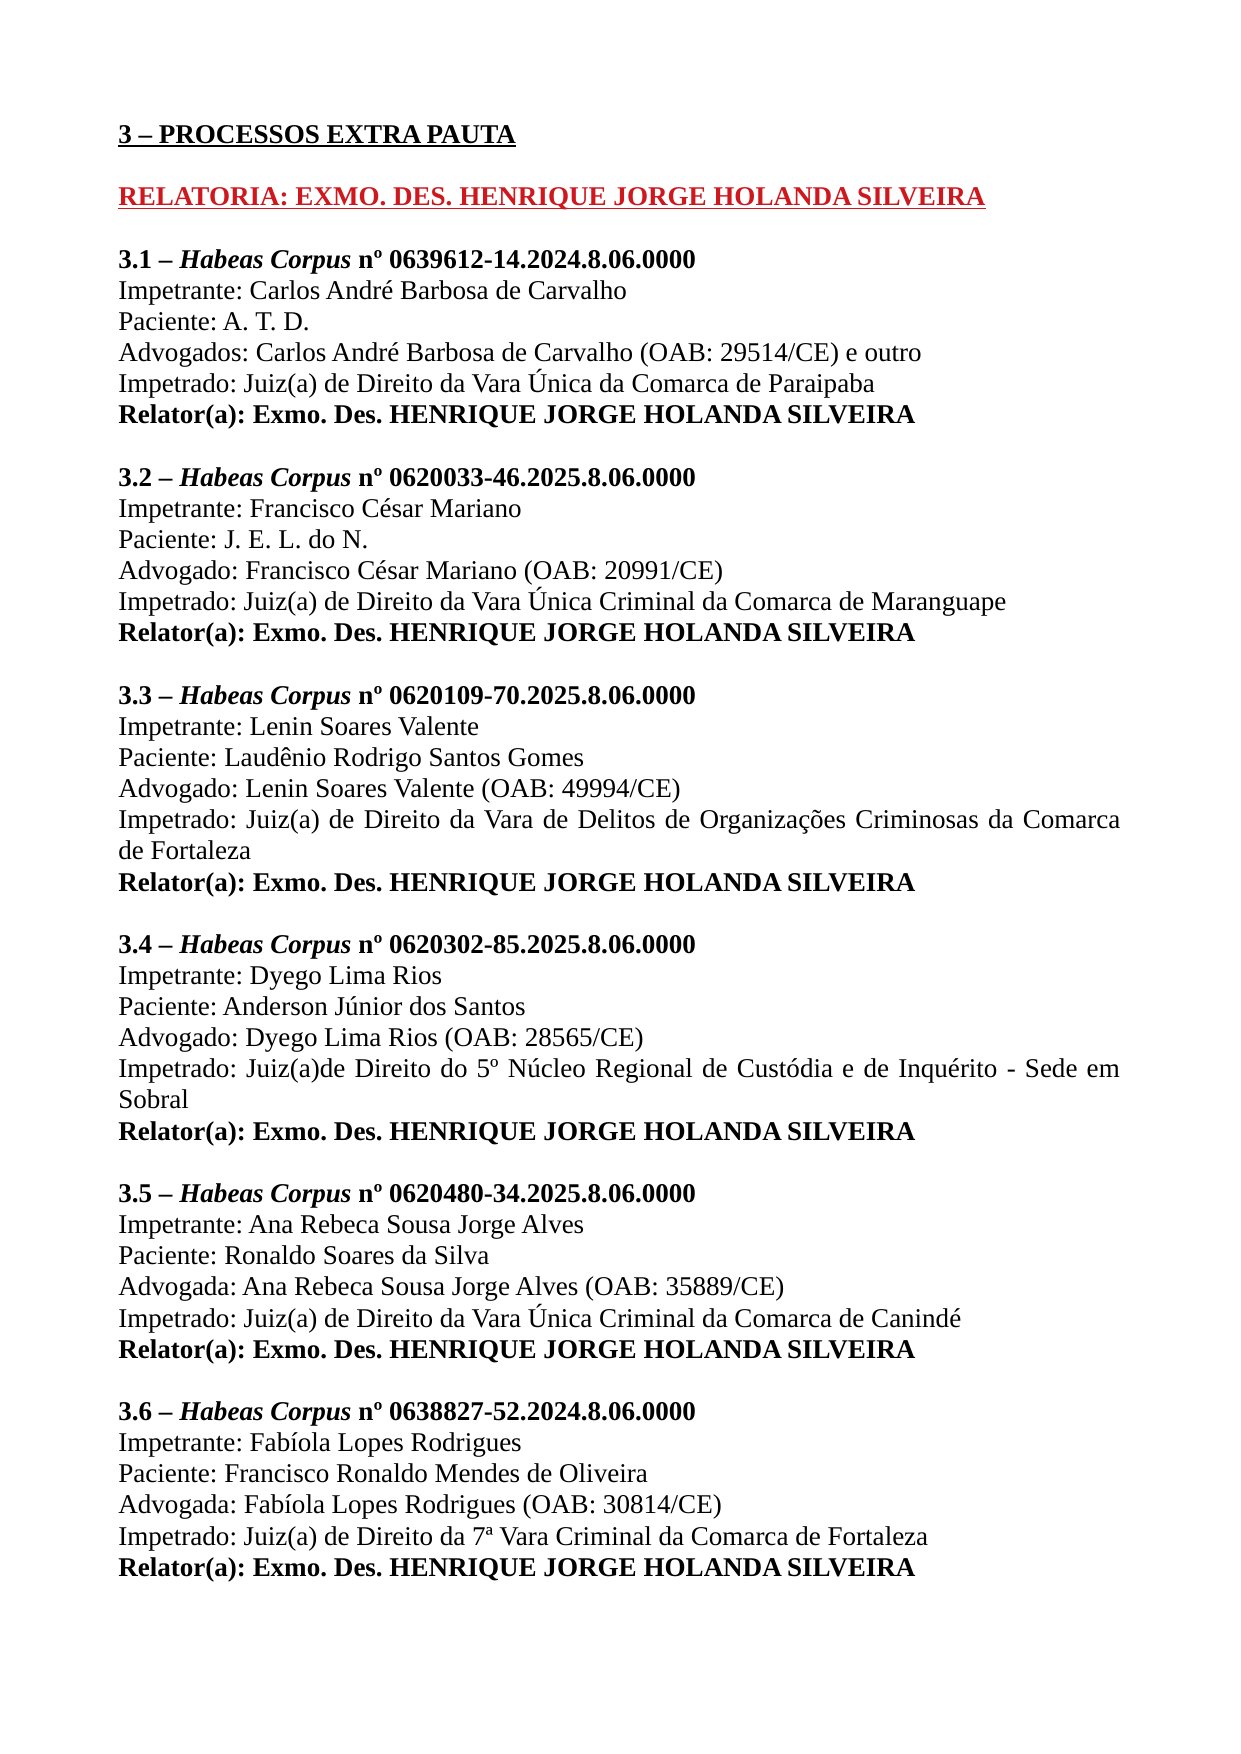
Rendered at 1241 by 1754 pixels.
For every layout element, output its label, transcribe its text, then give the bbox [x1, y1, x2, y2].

text Impetrado: Juiz(a) de Direito da Vara Única da Comarca de Paraipaba [118, 367, 1122, 398]
text Impetrado: Juiz(a) de Direito da Vara Única Criminal da Comarca de Maranguape [118, 585, 1122, 616]
text Paciente: Anderson Júnior dos Santos [118, 990, 1122, 1021]
text 3.6 – Habeas Corpus nº 0638827-52.2024.8.06.0000 [118, 1395, 1122, 1426]
text 3.2 – Habeas Corpus nº 0620033-46.2025.8.06.0000 [118, 461, 1122, 492]
text Impetrante: Francisco César Mariano [118, 492, 1122, 523]
text Impetrante: Fabíola Lopes Rodrigues [118, 1426, 1122, 1457]
text Impetrante: Ana Rebeca Sousa Jorge Alves [118, 1208, 1122, 1239]
text 3.1 – Habeas Corpus nº 0639612-14.2024.8.06.0000 [118, 243, 1122, 274]
text Advogada: Ana Rebeca Sousa Jorge Alves (OAB: 35889/CE) [118, 1271, 1122, 1302]
text Impetrado: Juiz(a) de Direito da 7ª Vara Criminal da Comarca de Fortaleza [118, 1520, 1122, 1551]
text Impetrado: Juiz(a)de Direito do 5º Núcleo Regional de Custódia e de Inquérito - Sede em Sobral [118, 1052, 1122, 1115]
text Relator(a): Exmo. Des. HENRIQUE JORGE HOLANDA SILVEIRA [118, 616, 1122, 648]
text Paciente: A. T. D. [118, 305, 1122, 336]
text Relator(a): Exmo. Des. HENRIQUE JORGE HOLANDA SILVEIRA [118, 866, 1122, 897]
text Relator(a): Exmo. Des. HENRIQUE JORGE HOLANDA SILVEIRA [118, 1551, 1122, 1582]
text Advogada: Fabíola Lopes Rodrigues (OAB: 30814/CE) [118, 1488, 1122, 1520]
text Impetrado: Juiz(a) de Direito da Vara Única Criminal da Comarca de Canindé [118, 1302, 1122, 1333]
text Relator(a): Exmo. Des. HENRIQUE JORGE HOLANDA SILVEIRA [118, 1115, 1122, 1146]
text Impetrado: Juiz(a) de Direito da Vara de Delitos de Organizações Criminosas da Comarca de Fortaleza [118, 803, 1122, 866]
text Paciente: Ronaldo Soares da Silva [118, 1239, 1122, 1271]
text Impetrante: Carlos André Barbosa de Carvalho [118, 274, 1122, 305]
text 3.5 – Habeas Corpus nº 0620480-34.2025.8.06.0000 [118, 1177, 1122, 1208]
text Relator(a): Exmo. Des. HENRIQUE JORGE HOLANDA SILVEIRA [118, 398, 1122, 429]
text Impetrante: Lenin Soares Valente [118, 710, 1122, 741]
text Paciente: Laudênio Rodrigo Santos Gomes [118, 741, 1122, 772]
text 3.4 – Habeas Corpus nº 0620302-85.2025.8.06.0000 [118, 928, 1122, 959]
text Impetrante: Dyego Lima Rios [118, 959, 1122, 990]
text Paciente: J. E. L. do N. [118, 523, 1122, 554]
text Advogado: Dyego Lima Rios (OAB: 28565/CE) [118, 1021, 1122, 1052]
text Advogado: Lenin Soares Valente (OAB: 49994/CE) [118, 772, 1122, 803]
text Advogados: Carlos André Barbosa de Carvalho (OAB: 29514/CE) e outro [118, 336, 1122, 367]
text Relator(a): Exmo. Des. HENRIQUE JORGE HOLANDA SILVEIRA [118, 1333, 1122, 1364]
text Paciente: Francisco Ronaldo Mendes de Oliveira [118, 1457, 1122, 1488]
text 3 – PROCESSOS EXTRA PAUTA [118, 118, 1122, 149]
text RELATORIA: EXMO. DES. HENRIQUE JORGE HOLANDA SILVEIRA [118, 180, 1122, 212]
text 3.3 – Habeas Corpus nº 0620109-70.2025.8.06.0000 [118, 679, 1122, 710]
text Advogado: Francisco César Mariano (OAB: 20991/CE) [118, 554, 1122, 585]
